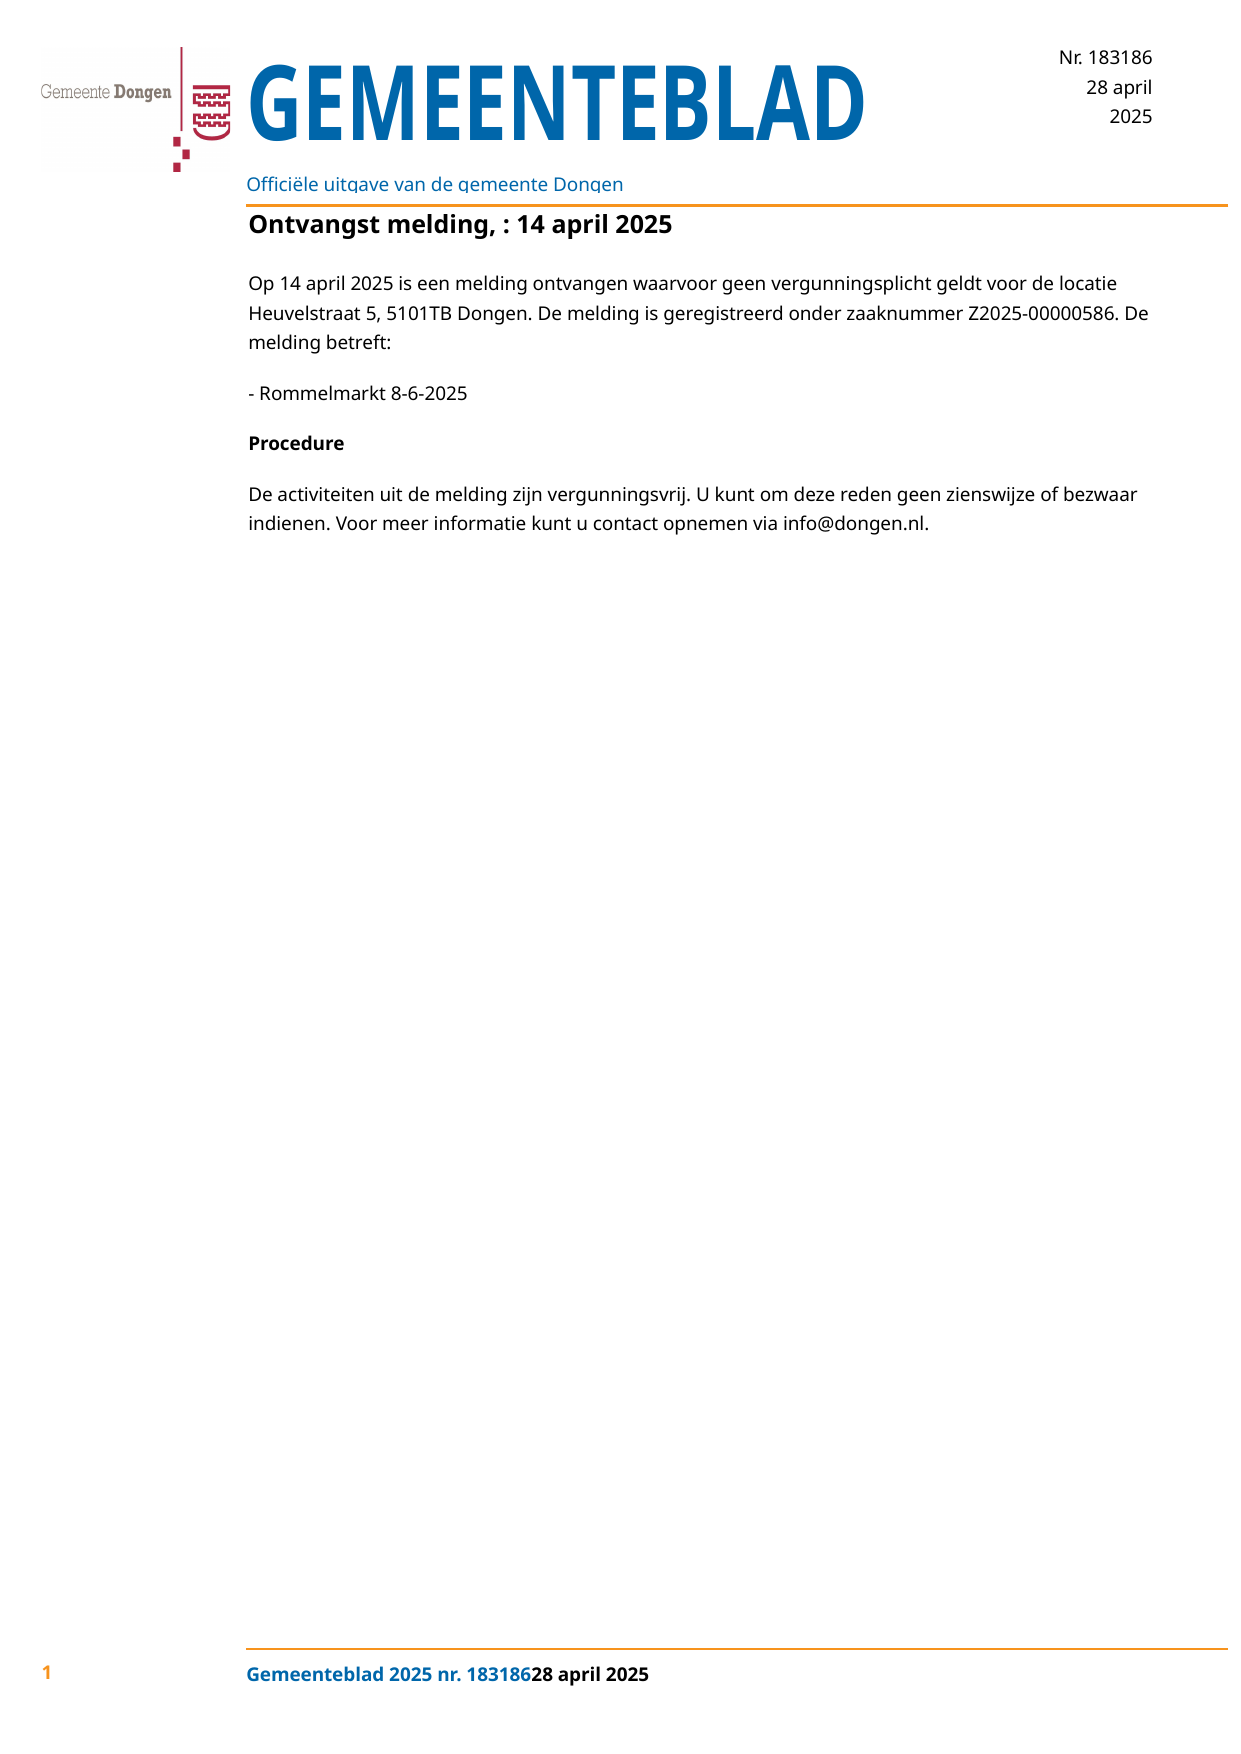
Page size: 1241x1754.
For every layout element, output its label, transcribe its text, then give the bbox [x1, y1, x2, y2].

text Op 14 april 2025 is een melding ontvangen waarvoor geen vergunningsplicht geldt voor de locatie Heuvelstraat 5, 5101TB Dongen. De melding is geregistreerd onder zaaknummer Z2025-00000586. De melding betreft: [248, 270, 1152, 355]
text De activiteiten uit de melding zijn vergunningsvrij. U kunt om deze reden geen zienswijze of bezwaar indienen. Voor meer informatie kunt u contact opnemen via info@dongen.nl. [248, 481, 1152, 536]
text - Rommelmarkt 8-6-2025 [248, 380, 1152, 406]
text Ontvangst melding, : 14 april 2025 [248, 207, 1152, 241]
text Procedure [248, 430, 1152, 456]
picture [41, 47, 231, 172]
